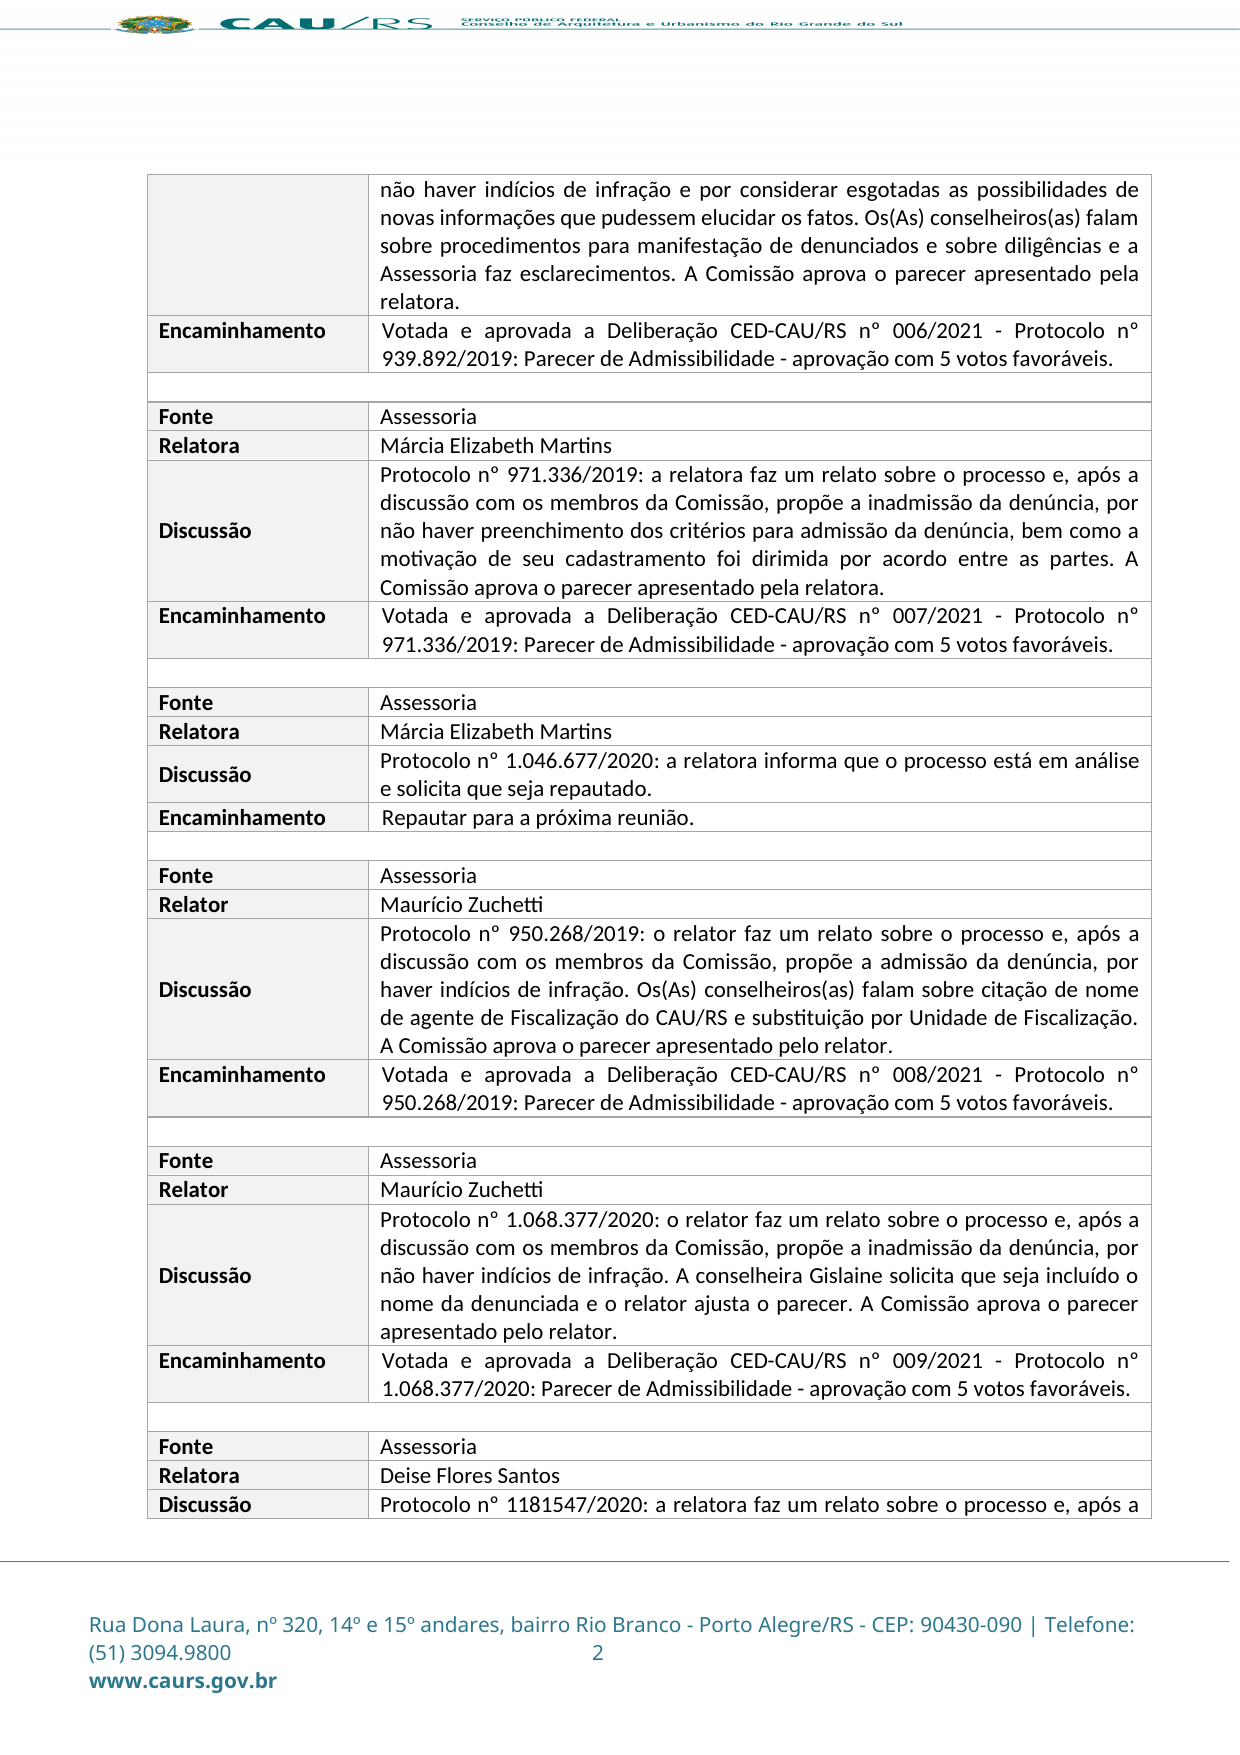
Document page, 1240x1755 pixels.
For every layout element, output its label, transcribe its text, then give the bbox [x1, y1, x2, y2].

table_cell Relatora [148, 1461, 368, 1489]
table_cell Votada e aprovada a Deliberação CED-CAU/RS nº 007/2021 - Protocolo nº 971.336/2019: Parecer de Admissibilidade - aprovação com 5 votos favoráveis. [369, 602, 1151, 658]
table_cell Votada e aprovada a Deliberação CED-CAU/RS nº 009/2021 - Protocolo nº 1.068.377/2020: Parecer de Admissibilidade - aprovação com 5 votos favoráveis. [369, 1346, 1151, 1402]
table_cell Assessoria [369, 1147, 1151, 1174]
table_cell Discussão [148, 1490, 368, 1518]
table_cell [148, 175, 368, 315]
table_cell [148, 373, 1151, 401]
table_cell Encaminhamento [148, 1060, 368, 1116]
table_cell Fonte [148, 1432, 368, 1460]
table_cell Márcia Elizabeth Martins [369, 431, 1151, 459]
table_cell [148, 832, 1151, 860]
table_cell Fonte [148, 688, 368, 716]
table_cell Votada e aprovada a Deliberação CED-CAU/RS nº 008/2021 - Protocolo nº 950.268/2019: Parecer de Admissibilidade - aprovação com 5 votos favoráveis. [369, 1060, 1151, 1116]
table_cell não haver indícios de infração e por considerar esgotadas as possibilidades de novas informações que pudessem elucidar os fatos. Os(As) conselheiros(as) falam sobre procedimentos para manifestação de denunciados e sobre diligências e a Assessoria faz esclarecimentos. A Comissão aprova o parecer apresentado pela relatora. [369, 175, 1151, 315]
table_cell Deise Flores Santos [369, 1461, 1151, 1489]
table_cell Encaminhamento [148, 316, 368, 372]
table_cell Protocolo nº 950.268/2019: o relator faz um relato sobre o processo e, após a discussão com os membros da Comissão, propõe a admissão da denúncia, por haver indícios de infração. Os(As) conselheiros(as) falam sobre citação de nome de agente de Fiscalização do CAU/RS e substituição por Unidade de Fiscalização. A Comissão aprova o parecer apresentado pelo relator. [369, 919, 1151, 1059]
table_cell Encaminhamento [148, 602, 368, 658]
table_cell [148, 1118, 1151, 1146]
table_cell Maurício Zuchetti [369, 1176, 1151, 1204]
table_cell Discussão [148, 1205, 368, 1345]
table_cell Votada e aprovada a Deliberação CED-CAU/RS nº 006/2021 - Protocolo nº 939.892/2019: Parecer de Admissibilidade - aprovação com 5 votos favoráveis. [369, 316, 1151, 372]
table_cell Repautar para a próxima reunião. [369, 803, 1151, 831]
table_cell Assessoria [369, 1432, 1151, 1460]
table_cell Relator [148, 890, 368, 918]
table_cell Protocolo nº 1.068.377/2020: o relator faz um relato sobre o processo e, após a discussão com os membros da Comissão, propõe a inadmissão da denúncia, por não haver indícios de infração. A conselheira Gislaine solicita que seja incluído o nome da denunciada e o relator ajusta o parecer. A Comissão aprova o parecer apresentado pelo relator. [369, 1205, 1151, 1345]
table_cell [148, 659, 1151, 687]
table_cell Encaminhamento [148, 1346, 368, 1402]
table_cell Discussão [148, 919, 368, 1059]
table_cell Relatora [148, 431, 368, 459]
table_cell Encaminhamento [148, 803, 368, 831]
table_cell Fonte [148, 403, 368, 430]
table_cell Maurício Zuchetti [369, 890, 1151, 918]
table_cell Fonte [148, 861, 368, 889]
table_cell Protocolo nº 1.046.677/2020: a relatora informa que o processo está em análise e solicita que seja repautado. [369, 746, 1151, 802]
table_cell Assessoria [369, 861, 1151, 889]
table_cell Márcia Elizabeth Martins [369, 717, 1151, 745]
table_cell Protocolo nº 971.336/2019: a relatora faz um relato sobre o processo e, após a discussão com os membros da Comissão, propõe a inadmissão da denúncia, por não haver preenchimento dos critérios para admissão da denúncia, bem como a motivação de seu cadastramento foi dirimida por acordo entre as partes. A Comissão aprova o parecer apresentado pela relatora. [369, 461, 1151, 601]
table_cell Relator [148, 1176, 368, 1204]
table_cell Assessoria [369, 688, 1151, 716]
table_cell Fonte [148, 1147, 368, 1174]
table_cell Relatora [148, 717, 368, 745]
table_cell Protocolo nº 1181547/2020: a relatora faz um relato sobre o processo e, após a [369, 1490, 1151, 1518]
table_cell [148, 1403, 1151, 1431]
table_cell Discussão [148, 746, 368, 802]
table_cell Discussão [148, 461, 368, 601]
table_cell Assessoria [369, 403, 1151, 430]
